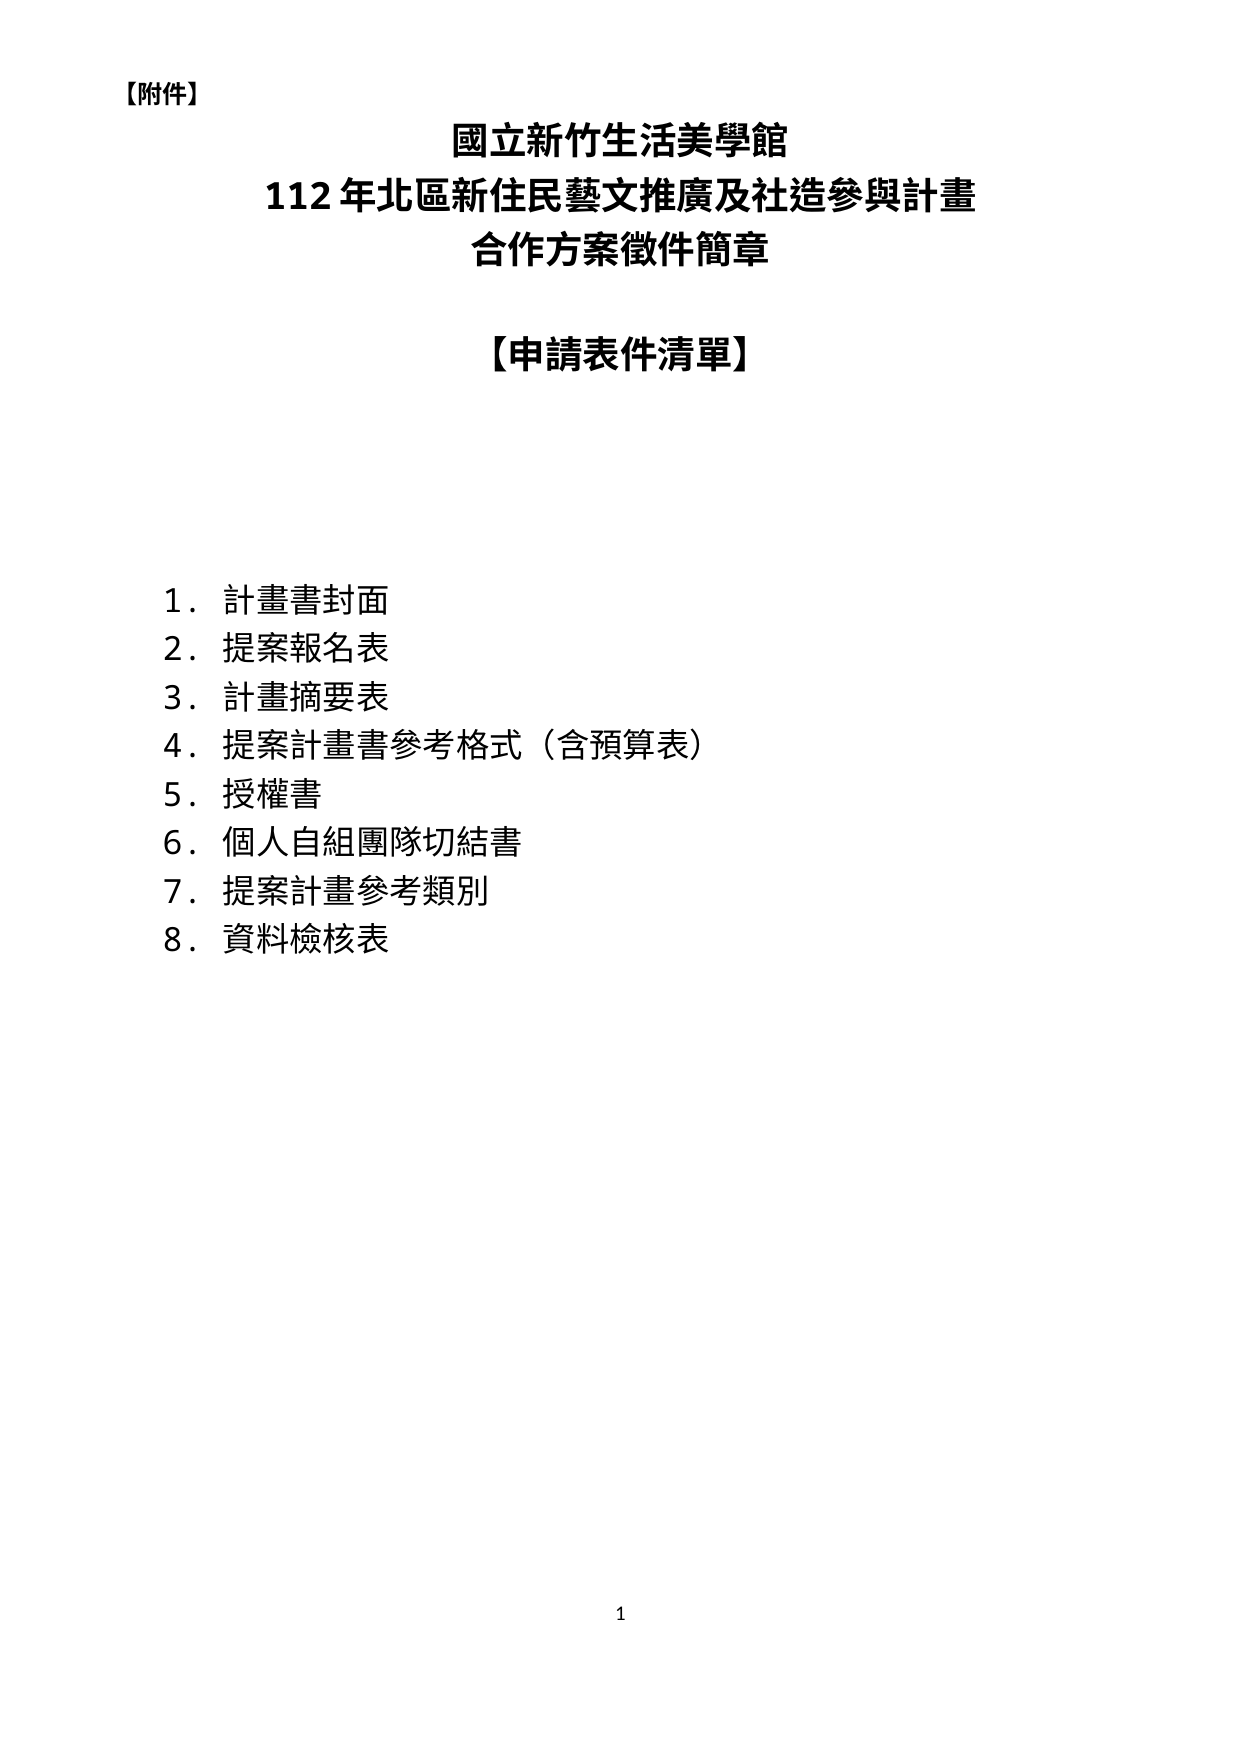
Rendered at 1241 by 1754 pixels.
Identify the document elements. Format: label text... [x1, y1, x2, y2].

text 1. 計畫書封面 [162, 574, 1128, 622]
text 4. 提案計畫書參考格式（含預算表） [162, 719, 1128, 767]
text 2. 提案報名表 [162, 622, 1128, 671]
text 5. 授權書 [162, 767, 1128, 816]
text 8. 資料檢核表 [162, 913, 1128, 961]
text 合作方案徵件簡章 [112, 220, 1128, 274]
text 【附件】 [112, 75, 1128, 111]
text 7. 提案計畫參考類別 [162, 864, 1128, 913]
text 【申請表件清單】 [112, 325, 1128, 379]
text 3. 計畫摘要表 [162, 671, 1128, 719]
text 國立新竹生活美學館 [112, 111, 1128, 166]
text 112年北區新住民藝文推廣及社造參與計畫 [112, 166, 1128, 220]
text 6. 個人自組團隊切結書 [162, 816, 1128, 864]
